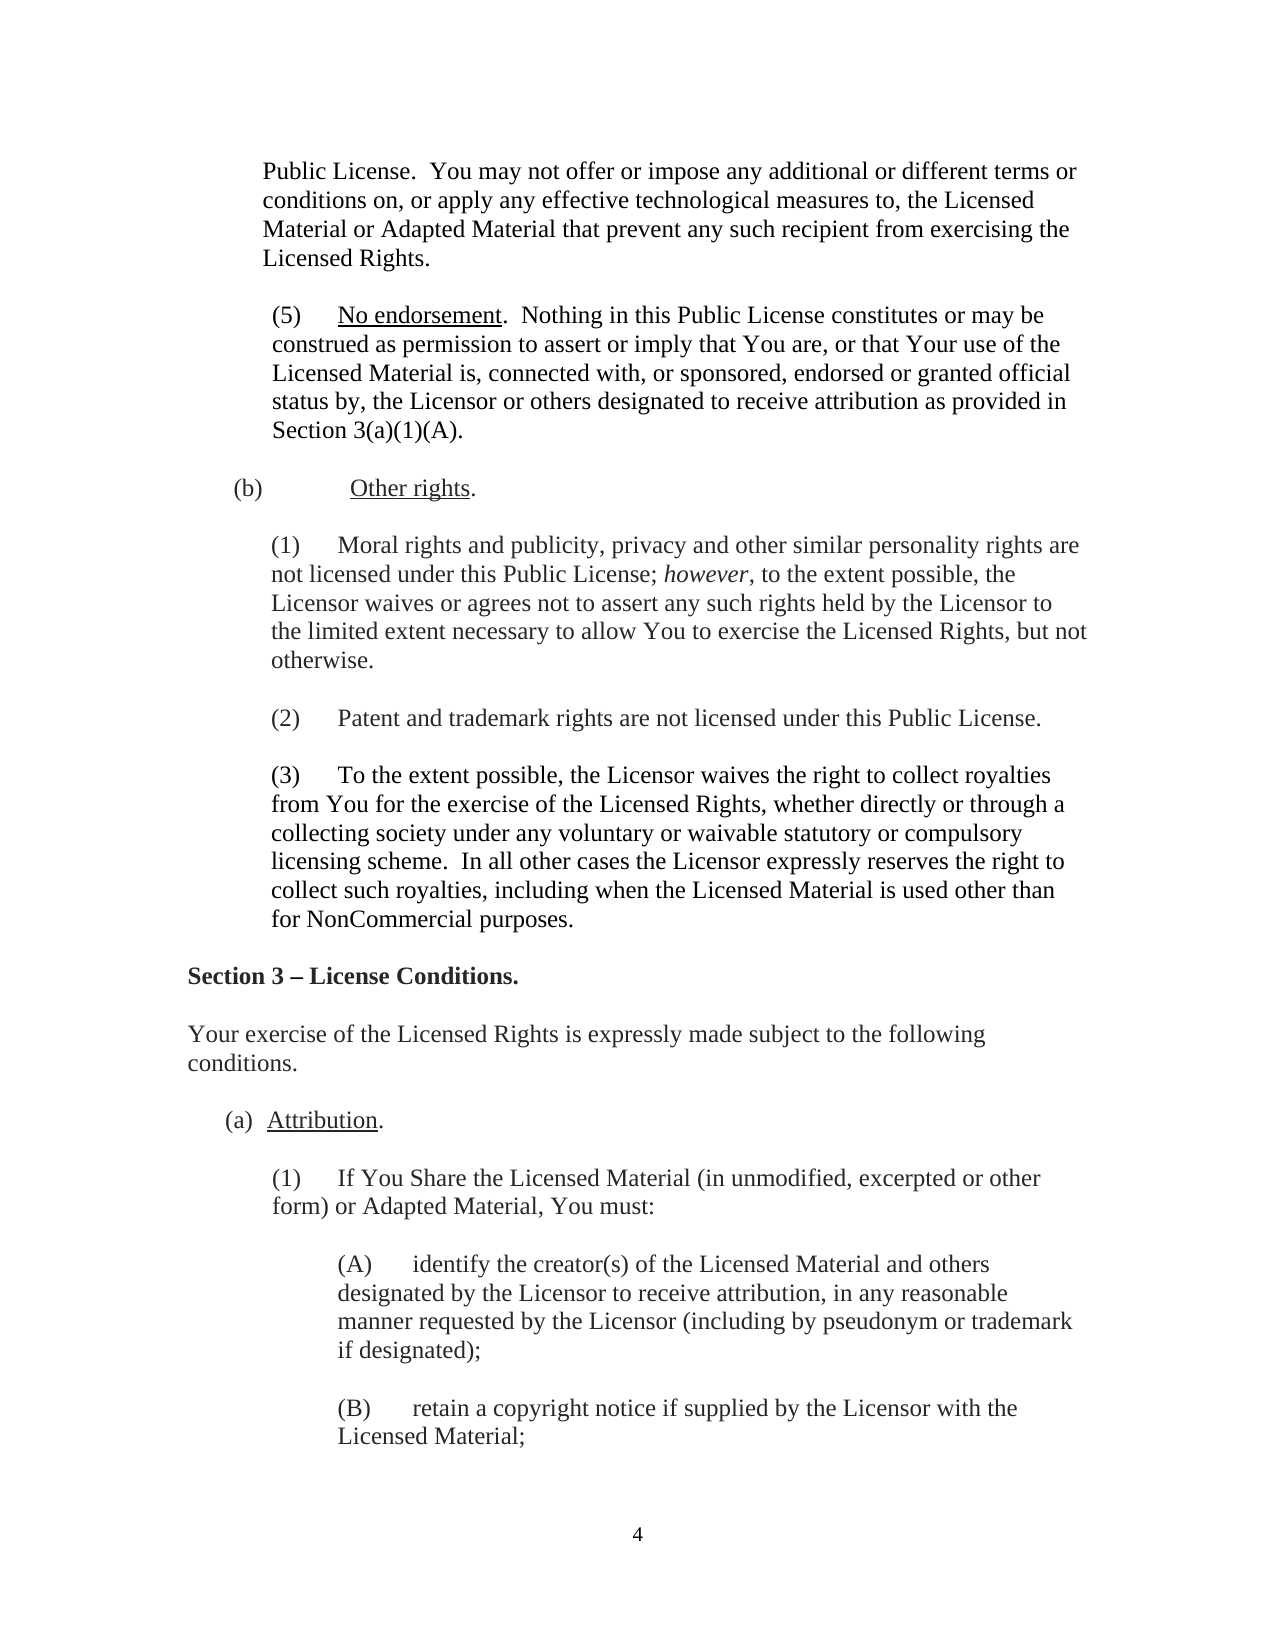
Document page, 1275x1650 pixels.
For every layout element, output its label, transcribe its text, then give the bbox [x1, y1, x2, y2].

text (3) To the extent possible, the Licensor waives the right to collect royalties from You for the exercise of the Licensed Rights, whether directly or through a collecting society under any voluntary or waivable statutory or compulsory licensing scheme. In all other cases the Licensor expressly reserves the right to collect such royalties, including when the Licensed Material is used other than for NonCommercial purposes. [271, 760, 1087, 933]
text (b) Other rights. [187, 473, 1087, 501]
text Your exercise of the Licensed Rights is expressly made subject to the following conditions. [187, 1019, 1087, 1076]
text (B) retain a copyright notice if supplied by the Licensor with the Licensed Material; [337, 1393, 1087, 1450]
text (A) identify the creator(s) of the Licensed Material and others designated by the Licensor to receive attribution, in any reasonable manner requested by the Licensor (including by pseudonym or trademark if designated); [337, 1249, 1087, 1364]
text (5) No endorsement. Nothing in this Public License constitutes or may be construed as permission to assert or imply that You are, or that Your use of the Licensed Material is, connected with, or sponsored, endorsed or granted official status by, the Licensor or others designated to receive attribution as provided in Section 3(a)(1)(A). [272, 300, 1087, 444]
text (2) Patent and trademark rights are not licensed under this Public License. [271, 703, 1087, 731]
text (1) If You Share the Licensed Material (in unmodified, excerpted or other form) or Adapted Material, You must: [272, 1163, 1087, 1220]
text (1) Moral rights and publicity, privacy and other similar personality rights are not licensed under this Public License; however, to the extent possible, the Licensor waives or agrees not to assert any such rights held by the Licensor to the limited extent necessary to allow You to exercise the Licensed Rights, but not otherwise. [271, 530, 1087, 674]
list Attribution. [225, 1105, 1087, 1134]
text Public License. You may not offer or impose any additional or different terms or conditions on, or apply any effective technological measures to, the Licensed Material or Adapted Material that prevent any such recipient from exercising the Licensed Rights. [262, 156, 1087, 271]
text Section 3 – License Conditions. [187, 961, 1087, 990]
